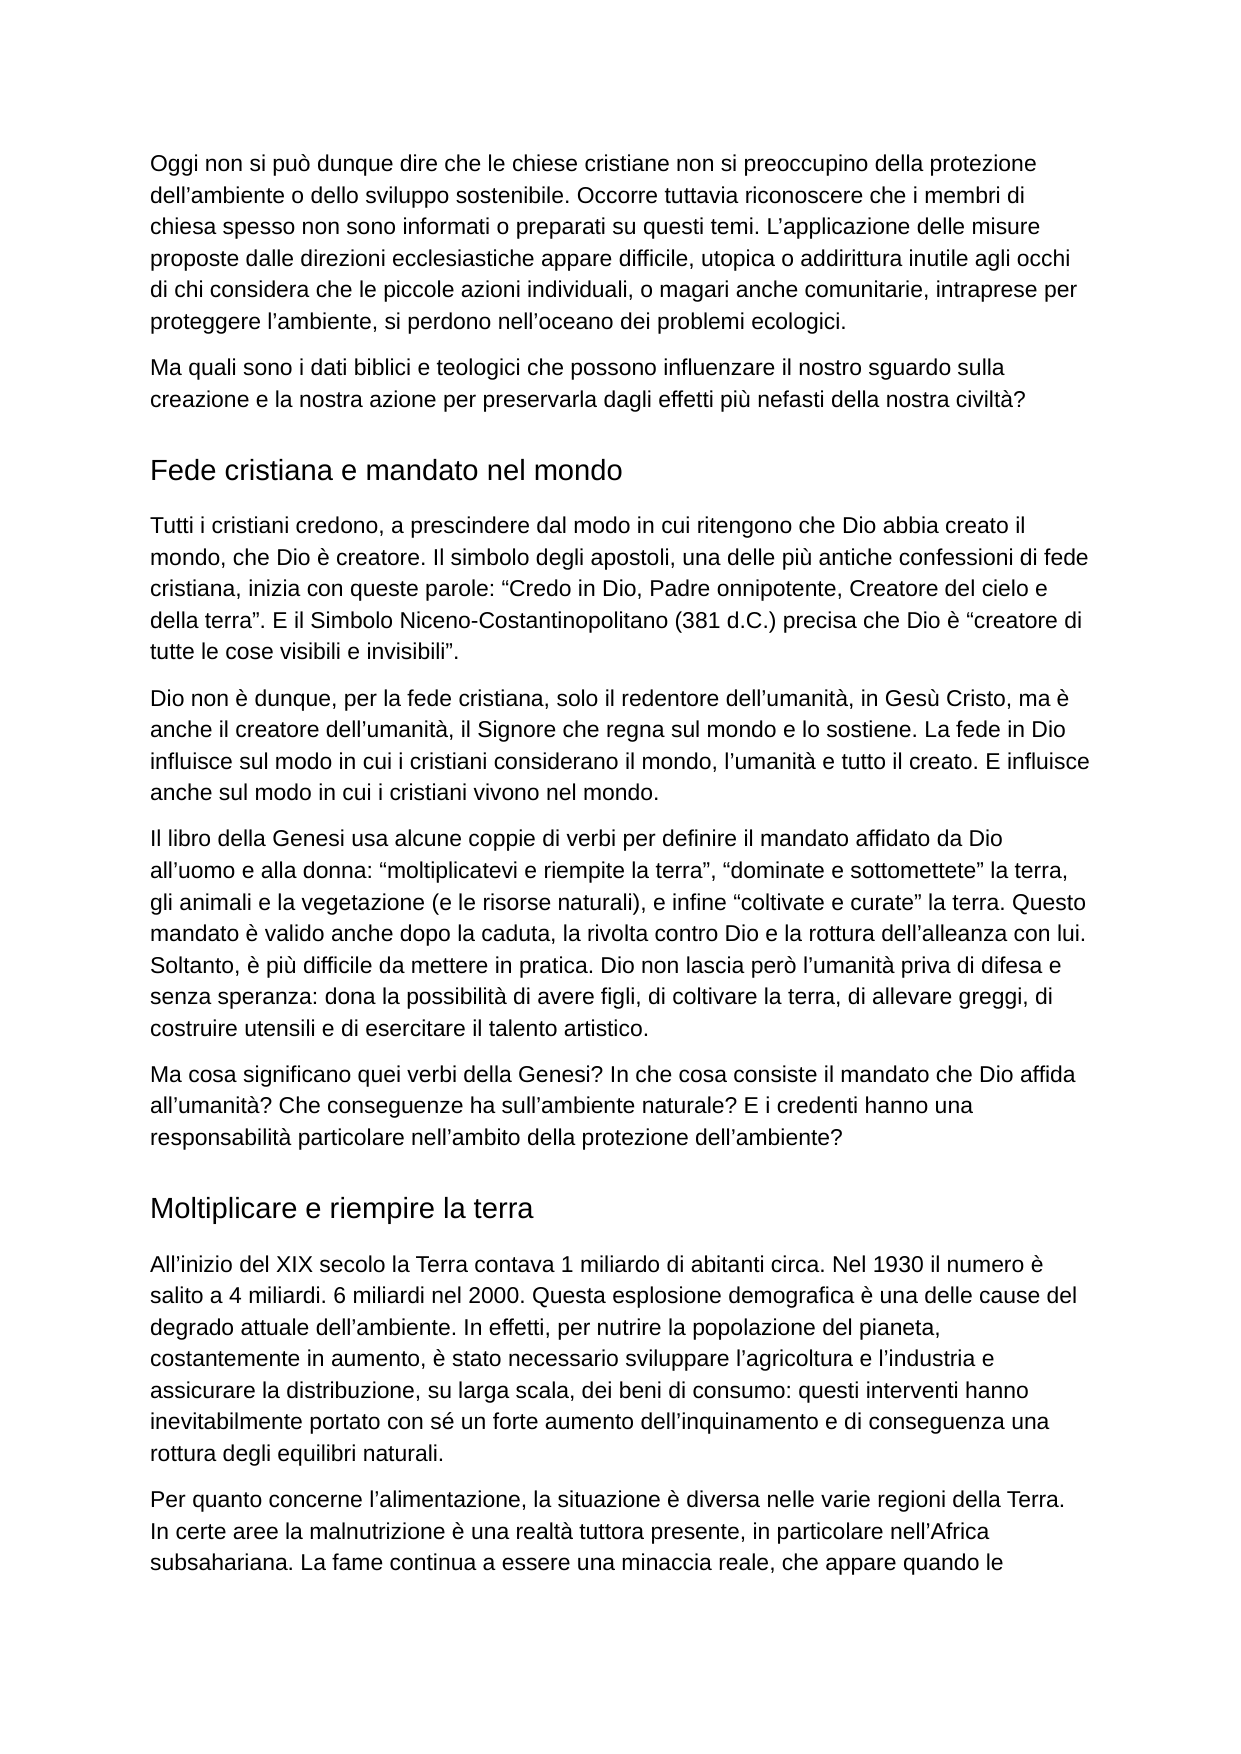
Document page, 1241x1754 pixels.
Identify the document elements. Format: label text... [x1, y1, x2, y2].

subtitle Moltiplicare e riempire la terra [150, 1191, 1090, 1224]
text Tutti i cristiani credono, a prescindere dal modo in cui ritengono che Dio abbia creato il mondo, che Dio è creatore. Il simbolo degli apostoli, una delle più antiche confessioni di fede cristiana, inizia con queste parole: “Credo in Dio, Padre onnipotente, Creatore del cielo e della terra”. E il Simbolo Niceno-Costantinopolitano (381 d.C.) precisa che Dio è “creatore di tutte le cose visibili e invisibili”. [150, 512, 1090, 665]
text All’inizio del XIX secolo la Terra contava 1 miliardo di abitanti circa. Nel 1930 il numero è salito a 4 miliardi. 6 miliardi nel 2000. Questa esplosione demografica è una delle cause del degrado attuale dell’ambiente. In effetti, per nutrire la popolazione del pianeta, costantemente in aumento, è stato necessario sviluppare l’agricoltura e l’industria e assicurare la distribuzione, su larga scala, dei beni di consumo: questi interventi hanno inevitabilmente portato con sé un forte aumento dell’inquinamento e di conseguenza una rottura degli equilibri naturali. [150, 1251, 1090, 1466]
text Oggi non si può dunque dire che le chiese cristiane non si preoccupino della protezione dell’ambiente o dello sviluppo sostenibile. Occorre tuttavia riconoscere che i membri di chiesa spesso non sono informati o preparati su questi temi. L’applicazione delle misure proposte dalle direzioni ecclesiastiche appare difficile, utopica o addirittura inutile agli occhi di chi considera che le piccole azioni individuali, o magari anche comunitarie, intraprese per proteggere l’ambiente, si perdono nell’oceano dei problemi ecologici. [150, 150, 1090, 334]
text Il libro della Genesi usa alcune coppie di verbi per definire il mandato affidato da Dio all’uomo e alla donna: “moltiplicatevi e riempite la terra”, “dominate e sottomettete” la terra, gli animali e la vegetazione (e le risorse naturali), e infine “coltivate e curate” la terra. Questo mandato è valido anche dopo la caduta, la rivolta contro Dio e la rottura dell’alleanza con lui. Soltanto, è più difficile da mettere in pratica. Dio non lascia però l’umanità priva di difesa e senza speranza: dona la possibilità di avere figli, di coltivare la terra, di allevare greggi, di costruire utensili e di esercitare il talento artistico. [150, 825, 1090, 1041]
text Per quanto concerne l’alimentazione, la situazione è diversa nelle varie regioni della Terra. In certe aree la malnutrizione è una realtà tuttora presente, in particolare nell’Africa subsahariana. La fame continua a essere una minaccia reale, che appare quando le [150, 1486, 1090, 1576]
text Ma quali sono i dati biblici e teologici che possono influenzare il nostro sguardo sulla creazione e la nostra azione per preservarla dagli effetti più nefasti della nostra civiltà? [150, 354, 1090, 412]
text Dio non è dunque, per la fede cristiana, solo il redentore dell’umanità, in Gesù Cristo, ma è anche il creatore dell’umanità, il Signore che regna sul mondo e lo sostiene. La fede in Dio influisce sul modo in cui i cristiani considerano il mondo, l’umanità e tutto il creato. E influisce anche sul modo in cui i cristiani vivono nel mondo. [150, 684, 1090, 806]
subtitle Fede cristiana e mandato nel mondo [150, 452, 1090, 486]
text Ma cosa significano quei verbi della Genesi? In che cosa consiste il mandato che Dio affida all’umanità? Che conseguenze ha sull’ambiente naturale? E i credenti hanno una responsabilità particolare nell’ambito della protezione dell’ambiente? [150, 1061, 1090, 1150]
